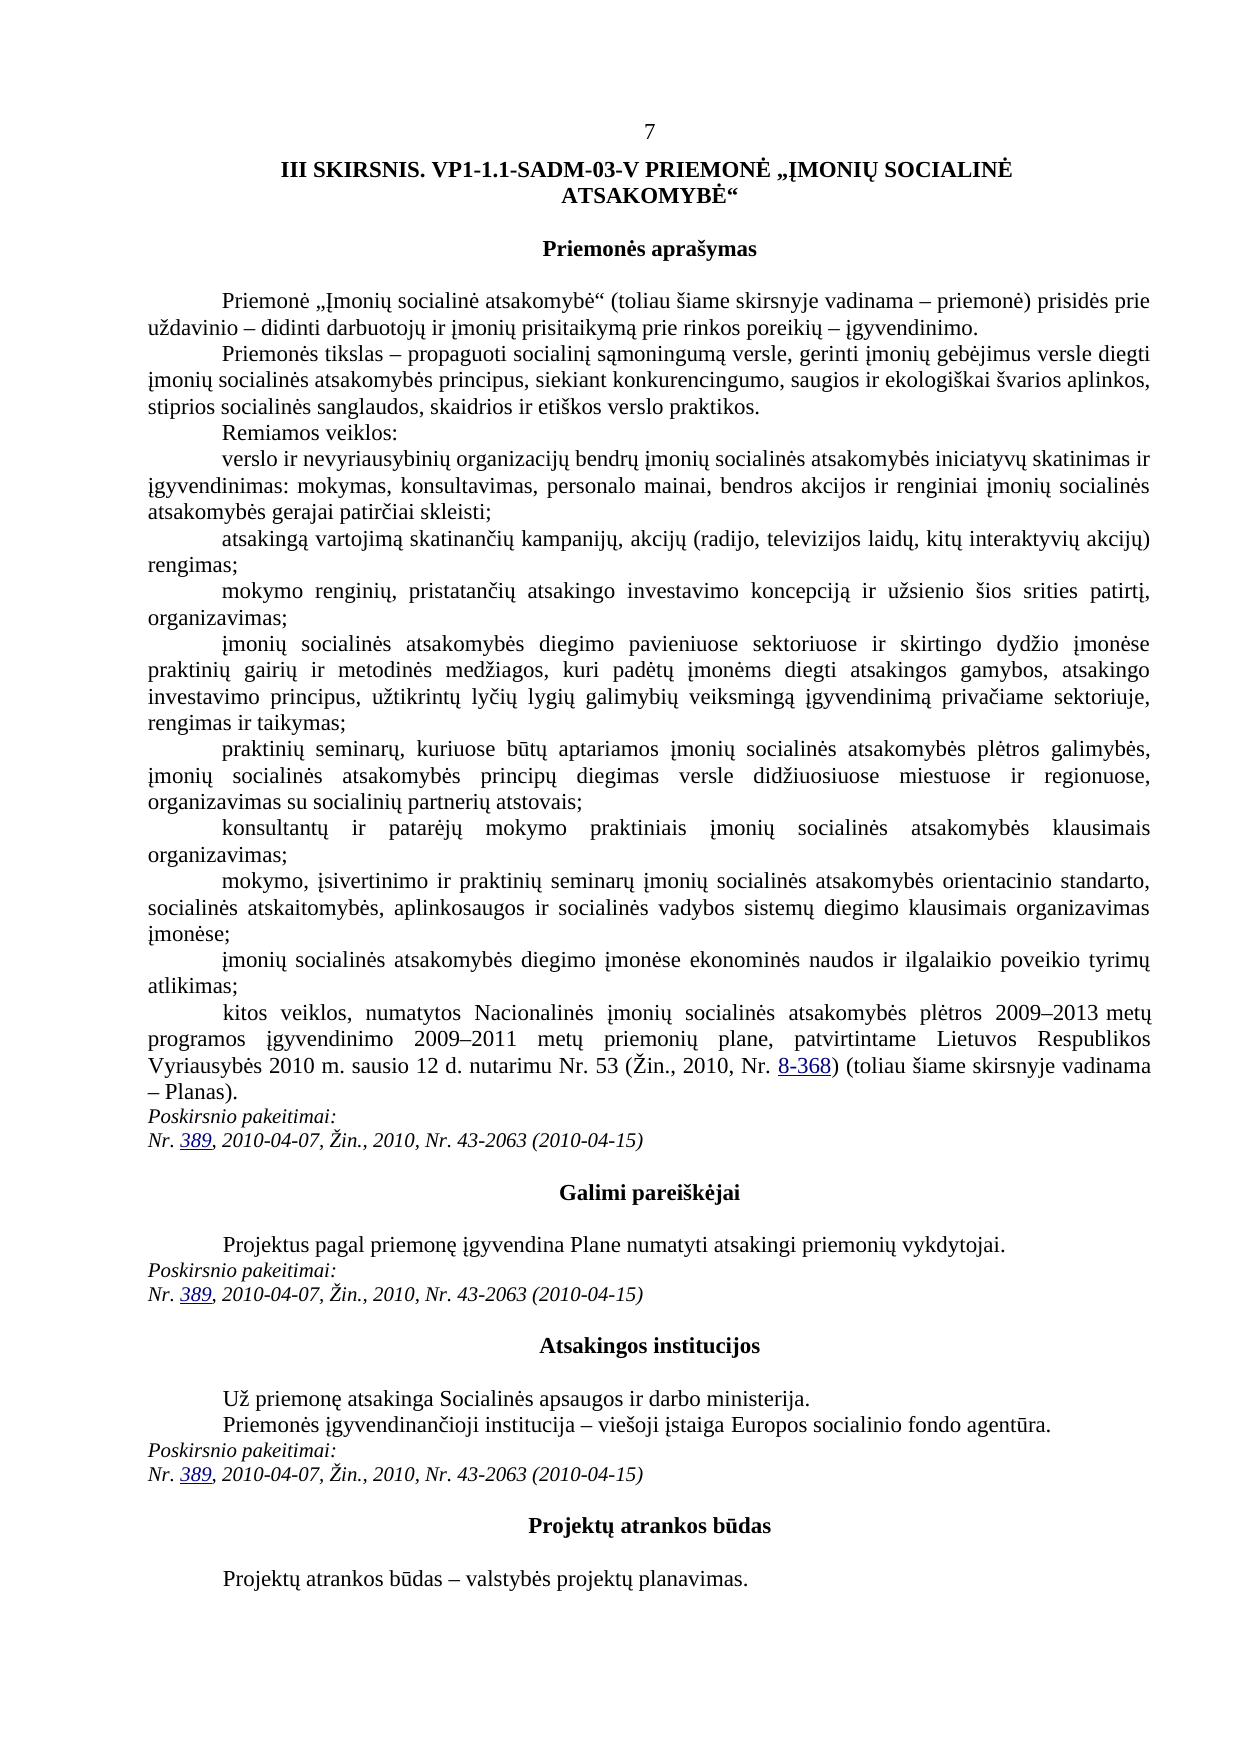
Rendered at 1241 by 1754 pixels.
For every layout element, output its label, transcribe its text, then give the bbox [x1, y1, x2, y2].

text Priemonė „Įmonių socialinė atsakomybė“ (toliau šiame skirsnyje vadinama – priemonė) prisidės prie uždavinio – didinti darbuotojų ir įmonių prisitaikymą prie rinkos poreikių – įgyvendinimo. [148, 287, 1152, 340]
text Poskirsnio pakeitimai: [148, 1104, 1152, 1128]
text Priemonės įgyvendinančioji institucija – viešoji įstaiga Europos socialinio fondo agentūra. [148, 1411, 1152, 1438]
text kitos veiklos, numatytos Nacionalinės įmonių socialinės atsakomybės plėtros 2009–2013 metų programos įgyvendinimo 2009–2011 metų priemonių plane, patvirtintame Lietuvos Respublikos Vyriausybės 2010 m. sausio 12 d. nutarimu Nr. 53 (Žin., 2010, Nr. 8-368) (toliau šiame skirsnyje vadinama – Planas). [148, 999, 1152, 1104]
text Remiamos veiklos: [148, 419, 1152, 446]
text Projektus pagal priemonę įgyvendina Plane numatyti atsakingi priemonių vykdytojai. [148, 1232, 1152, 1258]
text mokymo, įsivertinimo ir praktinių seminarų įmonių socialinės atsakomybės orientacinio standarto, socialinės atskaitomybės, aplinkosaugos ir socialinės vadybos sistemų diegimo klausimais organizavimas įmonėse; [148, 867, 1152, 946]
text Nr. 389, 2010-04-07, Žin., 2010, Nr. 43-2063 (2010-04-15) [148, 1282, 1152, 1306]
subtitle III SKIRSNIS. VP1-1.1-SADM-03-V PRIEMONĖ „ĮMONIŲ SOCIALINĖ ATSAKOMYBĖ“ [148, 156, 1152, 208]
text Už priemonę atsakinga Socialinės apsaugos ir darbo ministerija. [148, 1385, 1152, 1411]
text Priemonės tikslas – propaguoti socialinį sąmoningumą versle, gerinti įmonių gebėjimus versle diegti įmonių socialinės atsakomybės principus, siekiant konkurencingumo, saugios ir ekologiškai švarios aplinkos, stiprios socialinės sanglaudos, skaidrios ir etiškos verslo praktikos. [148, 340, 1152, 419]
text Priemonės aprašymas [148, 235, 1152, 261]
text praktinių seminarų, kuriuose būtų aptariamos įmonių socialinės atsakomybės plėtros galimybės, įmonių socialinės atsakomybės principų diegimas versle didžiuosiuose miestuose ir regionuose, organizavimas su socialinių partnerių atstovais; [148, 735, 1152, 814]
text konsultantų ir patarėjų mokymo praktiniais įmonių socialinės atsakomybės klausimais organizavimas; [148, 814, 1152, 867]
text Projektų atrankos būdas – valstybės projektų planavimas. [148, 1565, 1152, 1591]
text Projektų atrankos būdas [148, 1512, 1152, 1539]
text mokymo renginių, pristatančių atsakingo investavimo koncepciją ir užsienio šios srities patirtį, organizavimas; [148, 577, 1152, 630]
text verslo ir nevyriausybinių organizacijų bendrų įmonių socialinės atsakomybės iniciatyvų skatinimas ir įgyvendinimas: mokymas, konsultavimas, personalo mainai, bendros akcijos ir renginiai įmonių socialinės atsakomybės gerajai patirčiai skleisti; [148, 446, 1152, 524]
text Poskirsnio pakeitimai: [148, 1258, 1152, 1282]
text atsakingą vartojimą skatinančių kampanijų, akcijų (radijo, televizijos laidų, kitų interaktyvių akcijų) rengimas; [148, 524, 1152, 577]
text Poskirsnio pakeitimai: [148, 1438, 1152, 1462]
text įmonių socialinės atsakomybės diegimo pavieniuose sektoriuose ir skirtingo dydžio įmonėse praktinių gairių ir metodinės medžiagos, kuri padėtų įmonėms diegti atsakingos gamybos, atsakingo investavimo principus, užtikrintų lyčių lygių galimybių veiksmingą įgyvendinimą privačiame sektoriuje, rengimas ir taikymas; [148, 630, 1152, 735]
text Galimi pareiškėjai [148, 1179, 1152, 1205]
text Nr. 389, 2010-04-07, Žin., 2010, Nr. 43-2063 (2010-04-15) [148, 1128, 1152, 1152]
text Nr. 389, 2010-04-07, Žin., 2010, Nr. 43-2063 (2010-04-15) [148, 1462, 1152, 1486]
text įmonių socialinės atsakomybės diegimo įmonėse ekonominės naudos ir ilgalaikio poveikio tyrimų atlikimas; [148, 946, 1152, 999]
text Atsakingos institucijos [148, 1332, 1152, 1359]
